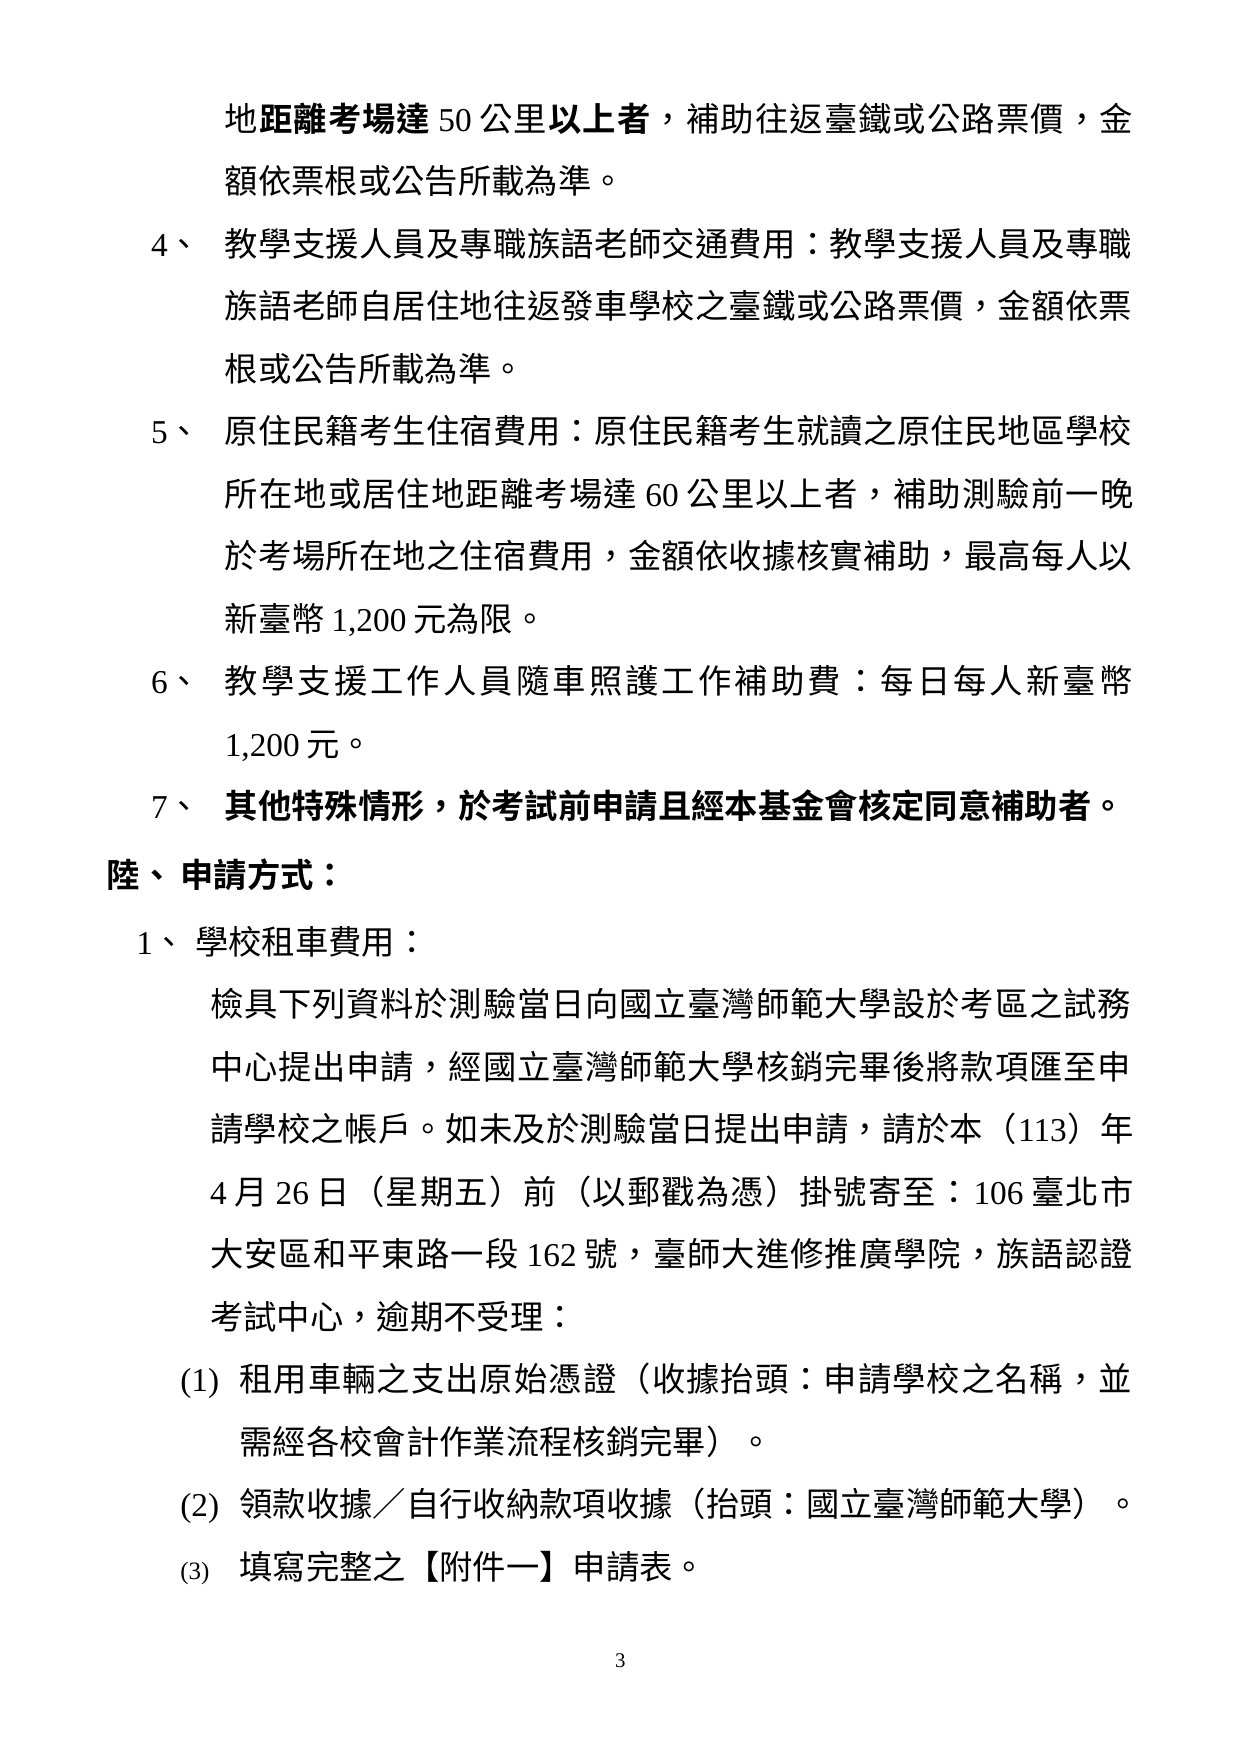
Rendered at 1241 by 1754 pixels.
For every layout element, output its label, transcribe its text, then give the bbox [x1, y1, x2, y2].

list 其他特殊情形，於考試前申請且經本基金會核定同意補助者。 [151, 762, 1134, 825]
list 教學支援工作人員隨車照護工作補助費：每日每人新臺幣1,200元。 [151, 637, 1134, 762]
list 原住民籍考生住宿費用：原住民籍考生就讀之原住民地區學校所在地或居住地距離考場達60公里以上者，補助測驗前一晚於考場所在地之住宿費用，金額依收據核實補助，最高每人以新臺幣1,200元為限。 [151, 387, 1134, 637]
list 申請方式： [106, 844, 1134, 898]
list 學校租車費用： [136, 898, 1134, 960]
list 填寫完整之【附件一】申請表。 [180, 1523, 1134, 1585]
list 租用車輛之支出原始憑證（收據抬頭：申請學校之名稱，並需經各校會計作業流程核銷完畢）。 [180, 1335, 1134, 1460]
list 領款收據／自行收納款項收據（抬頭：國立臺灣師範大學）。 [180, 1460, 1134, 1523]
text 檢具下列資料於測驗當日向國立臺灣師範大學設於考區之試務中心提出申請，經國立臺灣師範大學核銷完畢後將款項匯至申請學校之帳戶。如未及於測驗當日提出申請，請於本（113）年4月26日（星期五）前（以郵戳為憑）掛號寄至：106臺北市大安區和平東路一段162號，臺師大進修推廣學院，族語認證考試中心，逾期不受理： [210, 960, 1134, 1335]
list 地距離考場達50公里以上者，補助往返臺鐵或公路票價，金額依票根或公告所載為準。 [151, 75, 1134, 200]
list 教學支援人員及專職族語老師交通費用：教學支援人員及專職族語老師自居住地往返發車學校之臺鐵或公路票價，金額依票根或公告所載為準。 [151, 200, 1134, 387]
